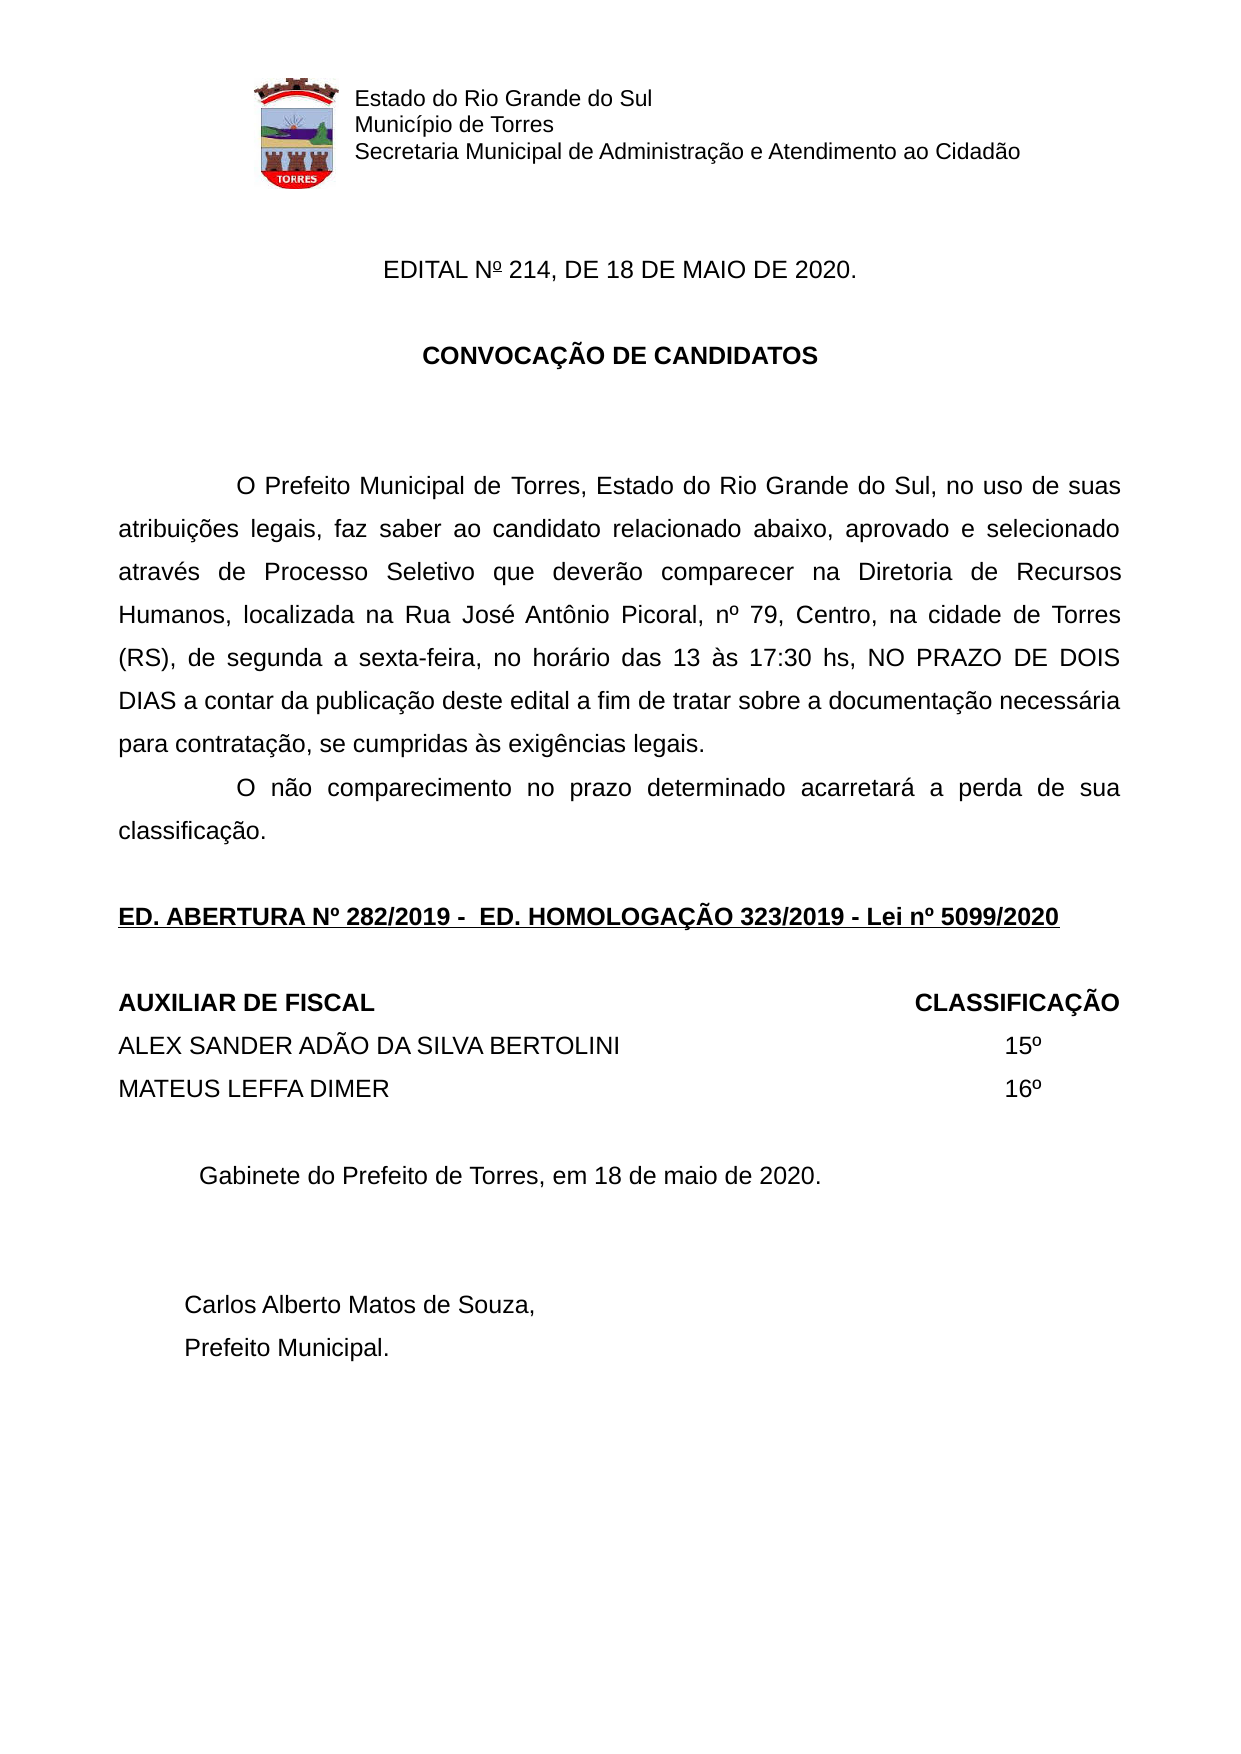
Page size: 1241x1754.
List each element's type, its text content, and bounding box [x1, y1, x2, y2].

text AUXILIAR DE FISCAL CLASSIFICAÇÃO [118, 988, 1122, 1017]
text ED. ABERTURA Nº 282/2019 - ED. HOMOLOGAÇÃO 323/2019 - Lei nº 5099/2020 [118, 902, 1122, 931]
picture [253, 78, 339, 189]
text EDITAL No 214, DE 18 DE MAIO DE 2020. [118, 255, 1122, 284]
text Prefeito Municipal. [177, 1333, 1122, 1362]
text Carlos Alberto Matos de Souza, [177, 1290, 1122, 1319]
text ALEX SANDER ADÃO DA SILVA BERTOLINI 15º [118, 1031, 1122, 1060]
text MATEUS LEFFA DIMER 16º [118, 1074, 1122, 1103]
text Gabinete do Prefeito de Torres, em 18 de maio de 2020. [118, 1161, 1122, 1189]
text CONVOCAÇÃO DE CANDIDATOS [118, 341, 1122, 370]
text O não comparecimento no prazo determinado acarretará a perda de sua classificação. [118, 772, 1122, 844]
text O Prefeito Municipal de Torres, Estado do Rio Grande do Sul, no uso de suas atribuições legais, faz saber ao candidato relacionado abaixo, aprovado e selecionado através de Processo Seletivo que deverão comparecer na Diretoria de Recursos Humanos, localizada na Rua José Antônio Picoral, nº 79, Centro, na cidade de Torres (RS), de segunda a sexta-feira, no horário das 13 às 17:30 hs, NO PRAZO DE DOIS DIAS a contar da publicação deste edital a fim de tratar sobre a documentação necessária para contratação, se cumpridas às exigências legais. [118, 471, 1122, 758]
